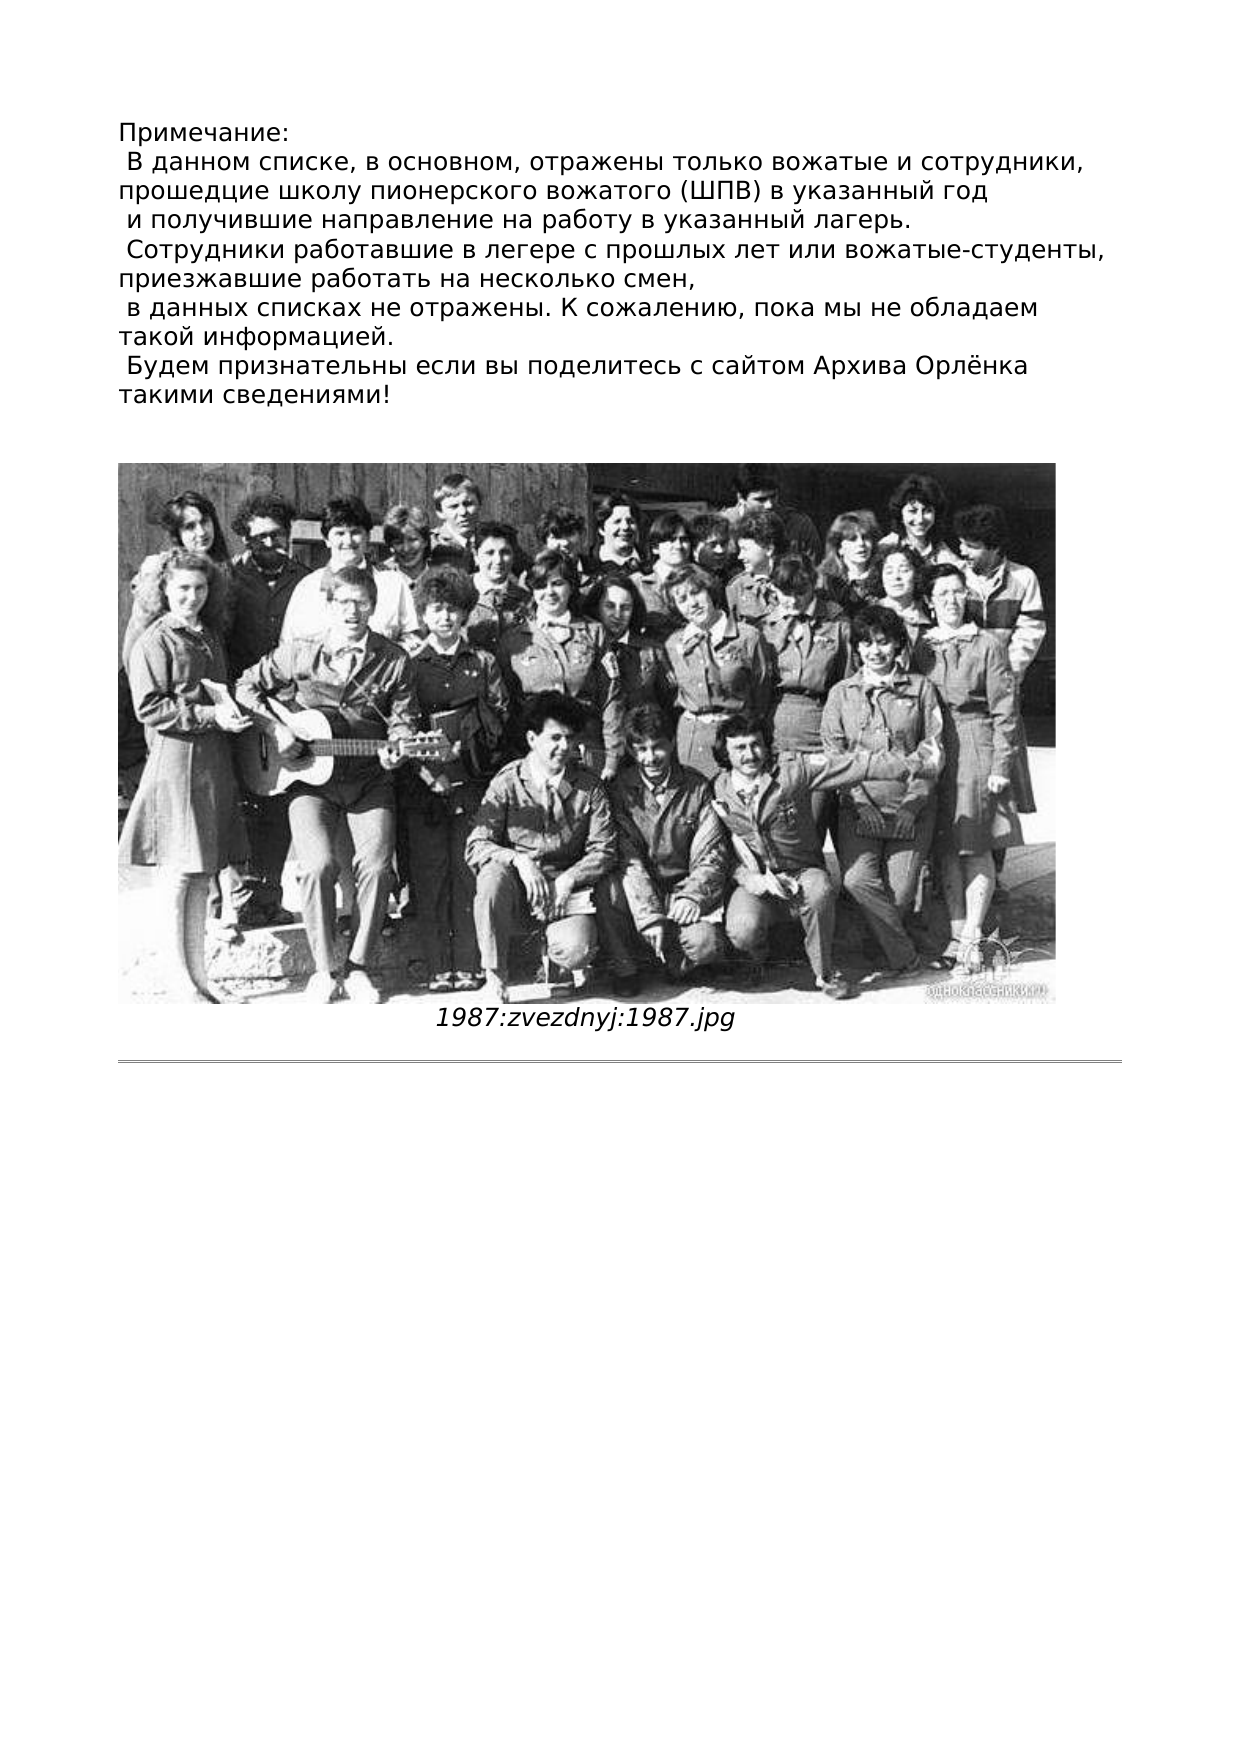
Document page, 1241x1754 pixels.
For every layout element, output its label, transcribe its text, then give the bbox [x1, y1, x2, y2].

text 1987:zvezdnyj:1987.jpg [118, 1004, 1056, 1033]
text Примечание: В данном списке, в основном, отражены только вожатые и сотрудники, прошедцие школу пионерского вожатого (ШПВ) в указанный год и получившие направление на работу в указанный лагерь. Сотрудники работавшие в легере с прошлых лет или вожатые-студенты, приезжавшие работать на несколько смен, в данных списках не отражены. К сожалению, пока мы не обладаем такой информацией. Будем признательны если вы поделитесь с сайтом Архива Орлёнка такими сведениями! [118, 118, 1122, 439]
picture [118, 463, 1056, 1004]
